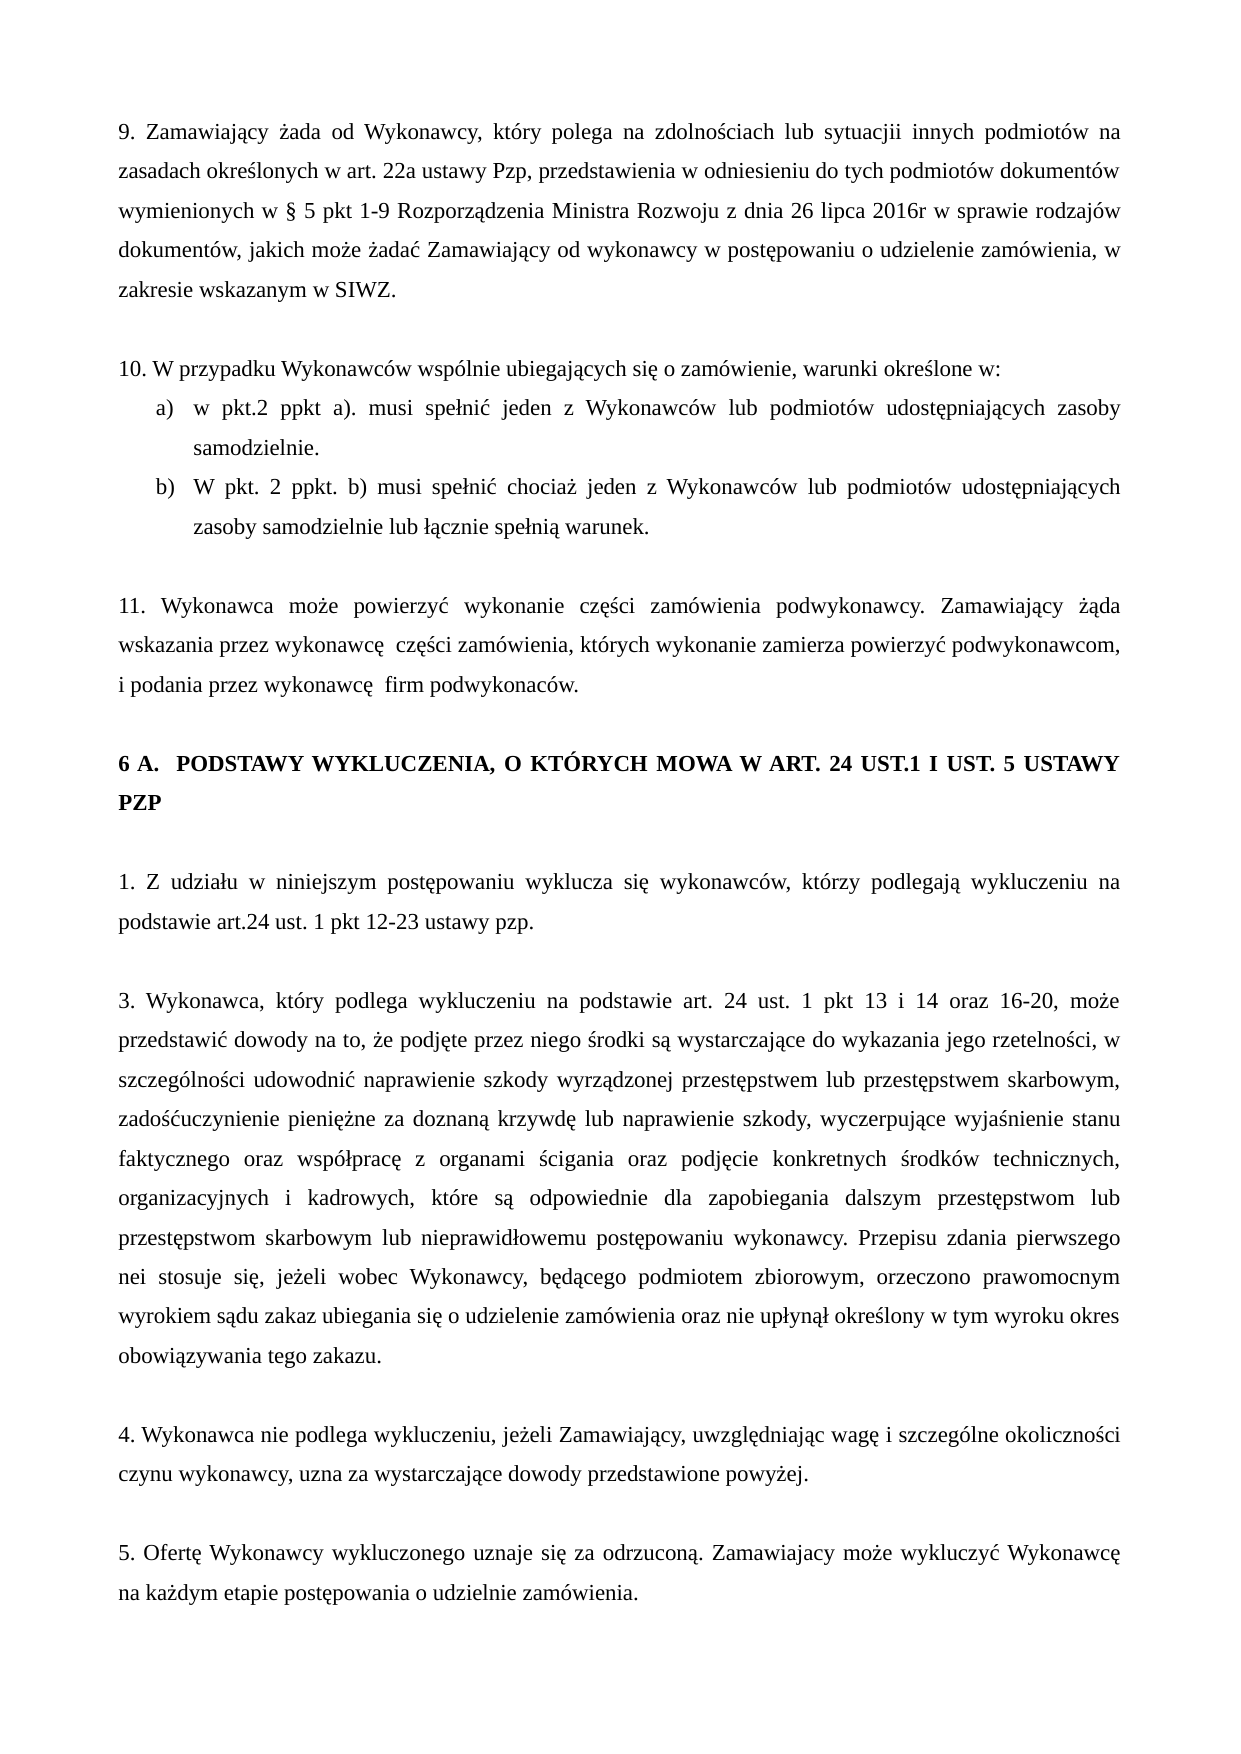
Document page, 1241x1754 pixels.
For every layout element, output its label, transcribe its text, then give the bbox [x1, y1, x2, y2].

text 11. Wykonawca może powierzyć wykonanie części zamówienia podwykonawcy. Zamawiający żąda wskazania przez wykonawcę części zamówienia, których wykonanie zamierza powierzyć podwykonawcom, i podania przez wykonawcę firm podwykonaców. [118, 592, 1122, 697]
text 6 A. PODSTAWY WYKLUCZENIA, O KTÓRYCH MOWA W ART. 24 UST.1 I UST. 5 USTAWY PZP [118, 750, 1122, 816]
text 9. Zamawiający żada od Wykonawcy, który polega na zdolnościach lub sytuacjii innych podmiotów na zasadach określonych w art. 22a ustawy Pzp, przedstawienia w odniesieniu do tych podmiotów dokumentów wymienionych w § 5 pkt 1-9 Rozporządzenia Ministra Rozwoju z dnia 26 lipca 2016r w sprawie rodzajów dokumentów, jakich może żadać Zamawiający od wykonawcy w postępowaniu o udzielenie zamówienia, w zakresie wskazanym w SIWZ. [118, 118, 1122, 302]
text 5. Ofertę Wykonawcy wykluczonego uznaje się za odrzuconą. Zamawiajacy może wykluczyć Wykonawcę na każdym etapie postępowania o udzielnie zamówienia. [118, 1539, 1122, 1605]
list W pkt. 2 ppkt. b) musi spełnić chociaż jeden z Wykonawców lub podmiotów udostępniających zasoby samodzielnie lub łącznie spełnią warunek. [156, 473, 1122, 539]
text 4. Wykonawca nie podlega wykluczeniu, jeżeli Zamawiający, uwzględniając wagę i szczególne okoliczności czynu wykonawcy, uzna za wystarczające dowody przedstawione powyżej. [118, 1421, 1122, 1487]
text 10. W przypadku Wykonawców wspólnie ubiegających się o zamówienie, warunki określone w: [118, 355, 1122, 381]
list w pkt.2 ppkt a). musi spełnić jeden z Wykonawców lub podmiotów udostępniających zasoby samodzielnie. [156, 394, 1122, 460]
text 1. Z udziału w niniejszym postępowaniu wyklucza się wykonawców, którzy podlegają wykluczeniu na podstawie art.24 ust. 1 pkt 12-23 ustawy pzp. [118, 868, 1122, 934]
text 3. Wykonawca, który podlega wykluczeniu na podstawie art. 24 ust. 1 pkt 13 i 14 oraz 16-20, może przedstawić dowody na to, że podjęte przez niego środki są wystarczające do wykazania jego rzetelności, w szczególności udowodnić naprawienie szkody wyrządzonej przestępstwem lub przestępstwem skarbowym, zadośćuczynienie pieniężne za doznaną krzywdę lub naprawienie szkody, wyczerpujące wyjaśnienie stanu faktycznego oraz współpracę z organami ścigania oraz podjęcie konkretnych środków technicznych, organizacyjnych i kadrowych, które są odpowiednie dla zapobiegania dalszym przestępstwom lub przestępstwom skarbowym lub nieprawidłowemu postępowaniu wykonawcy. Przepisu zdania pierwszego nei stosuje się, jeżeli wobec Wykonawcy, będącego podmiotem zbiorowym, orzeczono prawomocnym wyrokiem sądu zakaz ubiegania się o udzielenie zamówienia oraz nie upłynął określony w tym wyroku okres obowiązywania tego zakazu. [118, 987, 1122, 1368]
